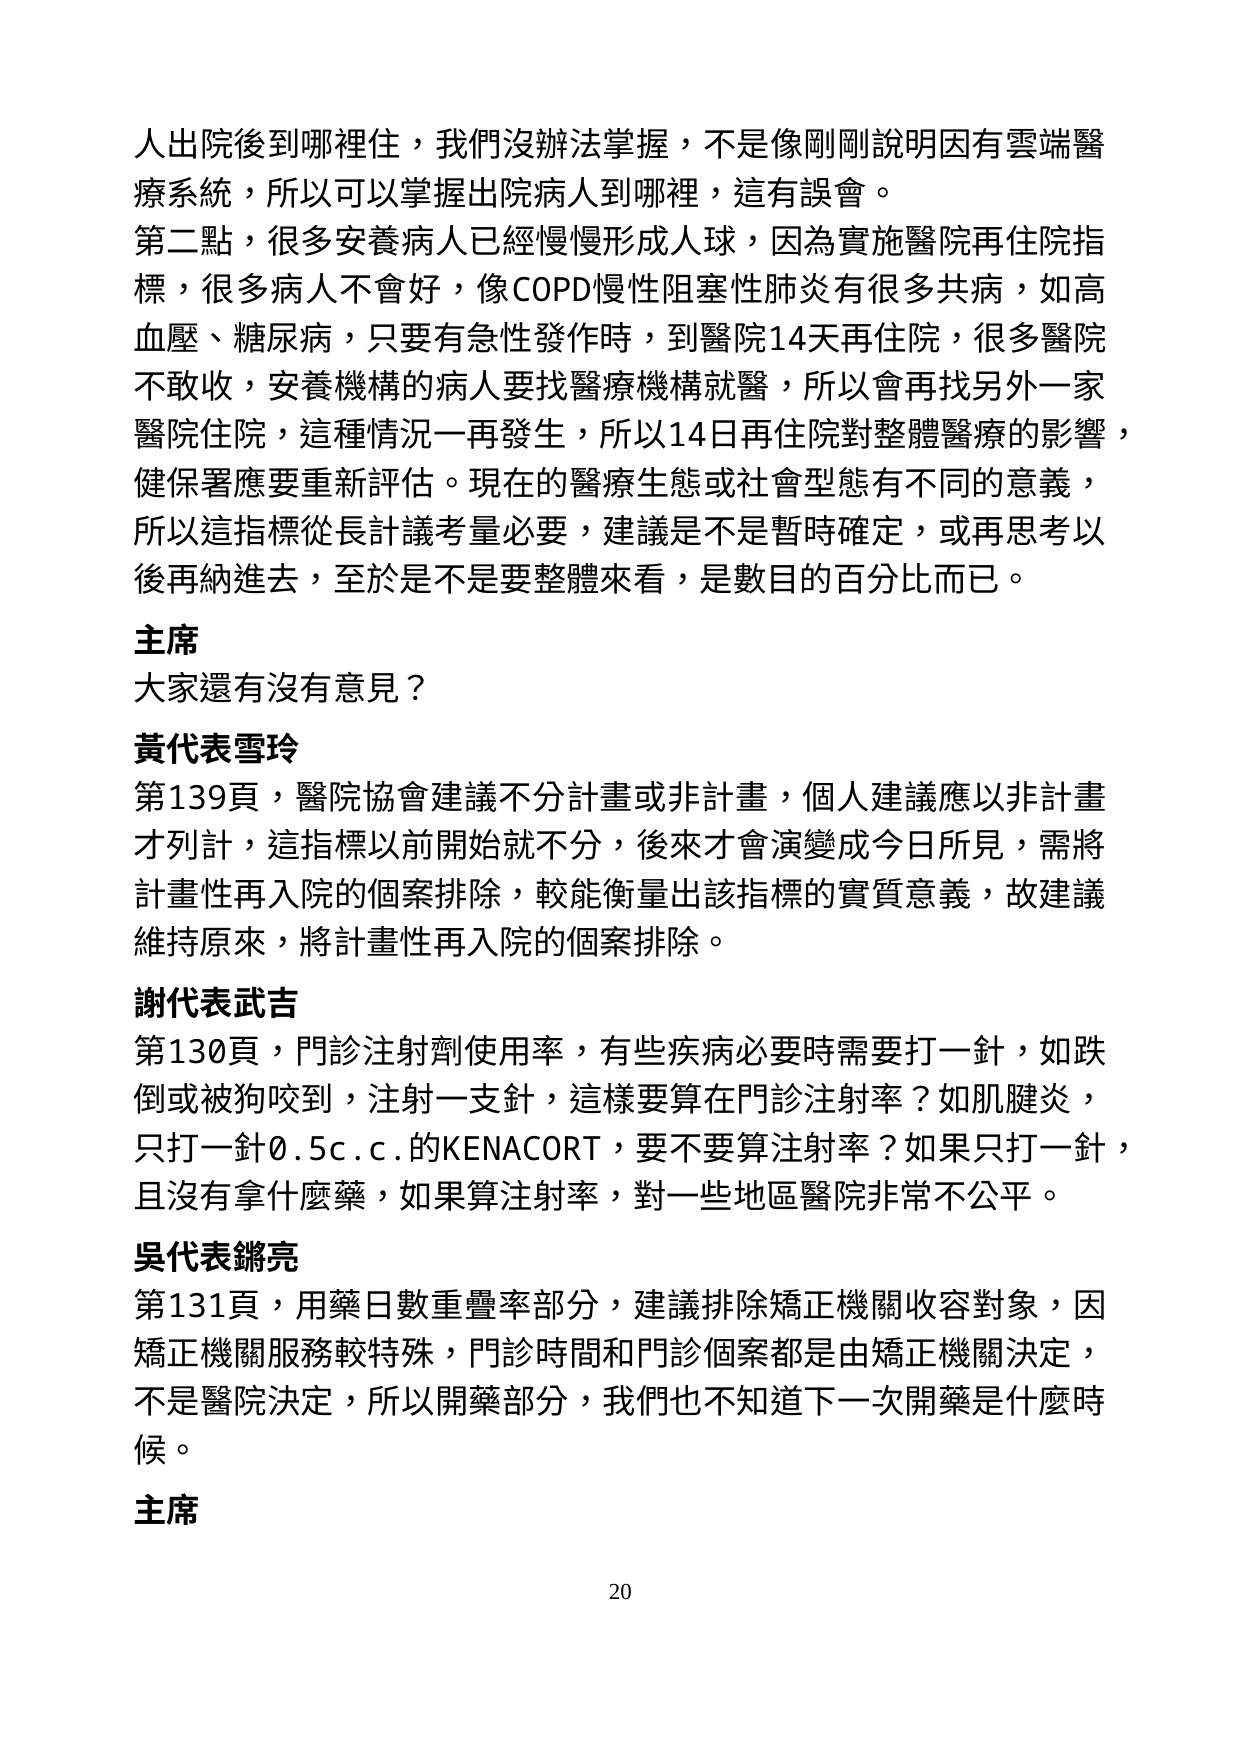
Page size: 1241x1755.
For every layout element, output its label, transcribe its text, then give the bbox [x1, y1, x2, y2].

text 謝代表武吉 [133, 976, 1107, 1024]
text 第139頁，醫院協會建議不分計畫或非計畫，個人建議應以非計畫才列計，這指標以前開始就不分，後來才會演變成今日所見，需將計畫性再入院的個案排除，較能衡量出該指標的實質意義，故建議維持原來，將計畫性再入院的個案排除。 [133, 771, 1107, 964]
text 第130頁，門診注射劑使用率，有些疾病必要時需要打一針，如跌倒或被狗咬到，注射一支針，這樣要算在門診注射率？如肌腱炎，只打一針0.5c.c.的KENACORT，要不要算注射率？如果只打一針，且沒有拿什麼藥，如果算注射率，對一些地區醫院非常不公平。 [133, 1024, 1107, 1218]
text 人出院後到哪裡住，我們沒辦法掌握，不是像剛剛說明因有雲端醫療系統，所以可以掌握出院病人到哪裡，這有誤會。 [133, 118, 1107, 214]
text 第131頁，用藥日數重疊率部分，建議排除矯正機關收容對象，因矯正機關服務較特殊，門診時間和門診個案都是由矯正機關決定，不是醫院決定，所以開藥部分，我們也不知道下一次開藥是什麼時候。 [133, 1279, 1107, 1472]
text 黃代表雪玲 [133, 722, 1107, 771]
text 主席 [133, 613, 1107, 662]
text 大家還有沒有意見？ [133, 662, 1107, 710]
text 吳代表鏘亮 [133, 1230, 1107, 1279]
text 主席 [133, 1484, 1107, 1532]
text 第二點，很多安養病人已經慢慢形成人球，因為實施醫院再住院指標，很多病人不會好，像COPD慢性阻塞性肺炎有很多共病，如高血壓、糖尿病，只要有急性發作時，到醫院14天再住院，很多醫院不敢收，安養機構的病人要找醫療機構就醫，所以會再找另外一家醫院住院，這種情況一再發生，所以14日再住院對整體醫療的影響，健保署應要重新評估。現在的醫療生態或社會型態有不同的意義，所以這指標從長計議考量必要，建議是不是暫時確定，或再思考以後再納進去，至於是不是要整體來看，是數目的百分比而已。 [133, 214, 1107, 601]
